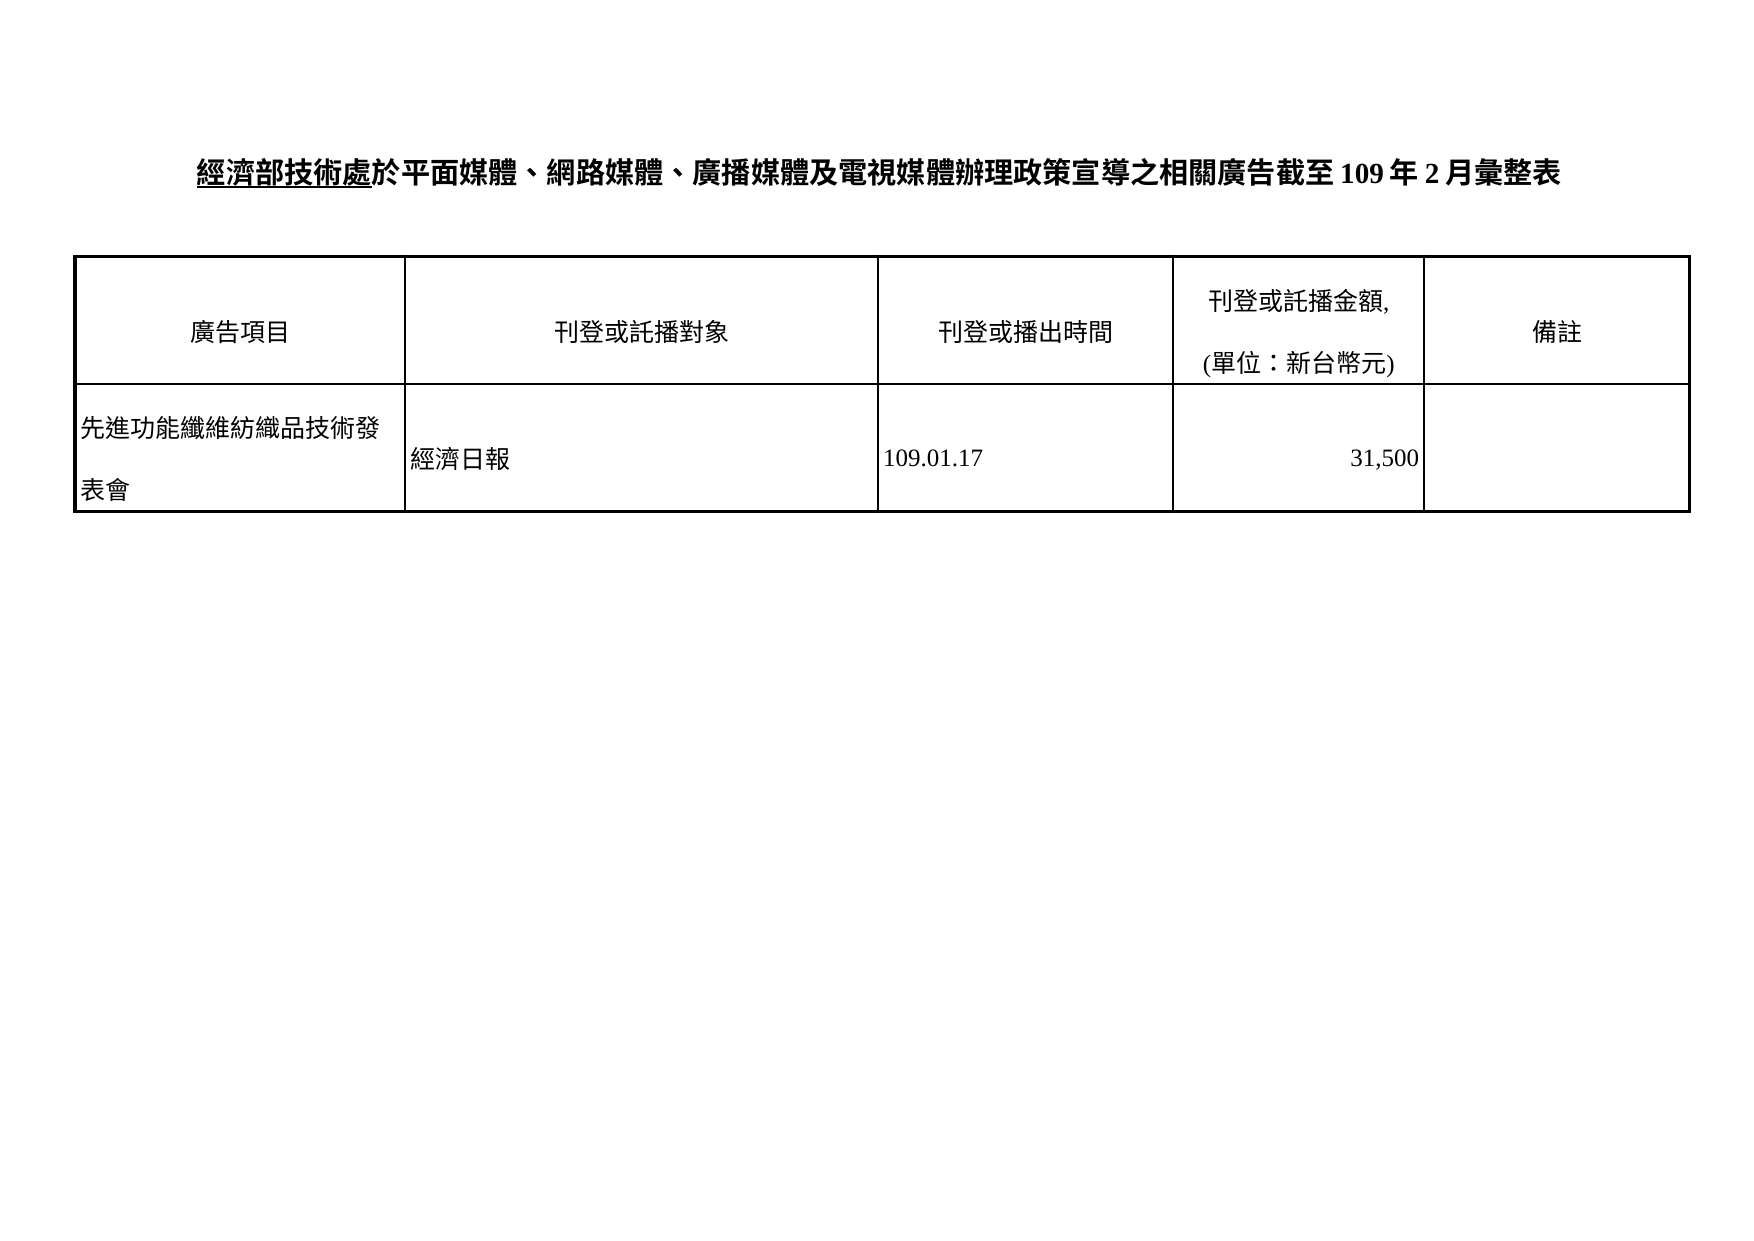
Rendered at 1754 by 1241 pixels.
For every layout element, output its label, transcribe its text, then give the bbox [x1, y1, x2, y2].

table_header 備註 [1425, 258, 1688, 383]
table_cell 109.01.17 [879, 385, 1172, 510]
table_cell 31,500 [1174, 385, 1423, 510]
table_cell [1425, 385, 1688, 510]
table_header 刊登或託播對象 [406, 258, 877, 383]
table_header 刊登或播出時間 [879, 258, 1172, 383]
text 經濟部技術處於平面媒體、網路媒體、廣播媒體及電視媒體辦理政策宣導之相關廣告截至109年2月彙整表 [75, 129, 1683, 192]
table_cell 經濟日報 [406, 385, 877, 510]
table_cell 先進功能纖維紡織品技術發表會 [77, 385, 404, 510]
table_header 廣告項目 [77, 258, 404, 383]
table_header 刊登或託播金額, (單位：新台幣元) [1174, 258, 1423, 383]
